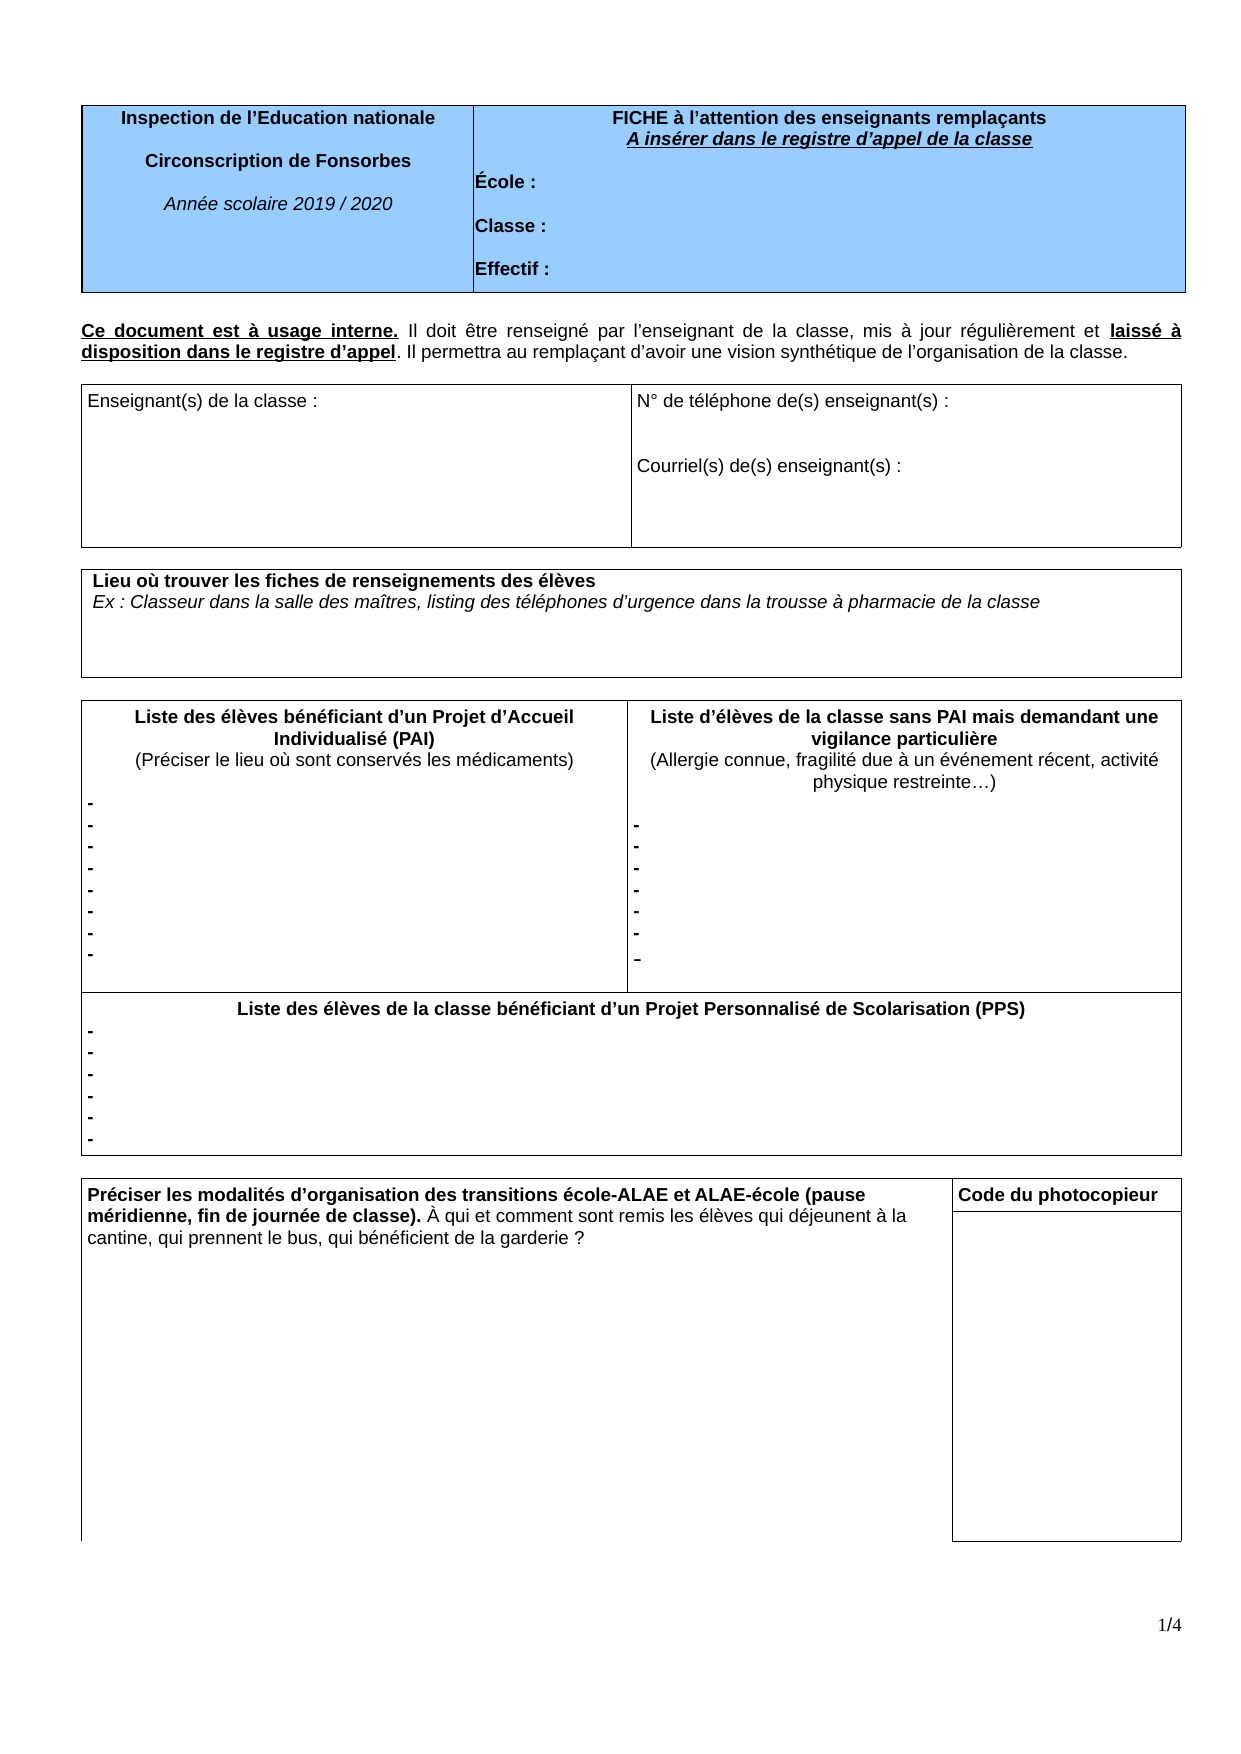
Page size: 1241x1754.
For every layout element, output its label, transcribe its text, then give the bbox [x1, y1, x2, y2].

text Effectif : [474, 258, 1184, 279]
text Inspection de l’Education nationale [83, 107, 473, 128]
table_cell [953, 1212, 1181, 1541]
table_header Liste d’élèves de la classe sans PAI mais demandant une vigilance particulière (Allergie connue, fragilité due à un événement récent, activité physique restreinte…) - - - - - - - [628, 701, 1181, 992]
table_header Préciser les modalités d’organisation des transitions école-ALAE et ALAE-école (pause méridienne, fin de journée de classe). À qui et comment sont remis les élèves qui déjeunent à la cantine, qui prennent le bus, qui bénéficient de la garderie ? [82, 1179, 952, 1541]
table_header Lieu où trouver les fiches de renseignements des élèves Ex : Classeur dans la salle des maîtres, listing des téléphones d’urgence dans la trousse à pharmacie de la classe [82, 570, 1181, 677]
text Année scolaire 2019 / 2020 [83, 193, 473, 214]
table_cell Liste des élèves de la classe bénéficiant d’un Projet Personnalisé de Scolarisation (PPS) - - - - - - [82, 993, 1181, 1155]
text Circonscription de Fonsorbes [83, 150, 473, 171]
text Ce document est à usage interne. Il doit être renseigné par l’enseignant de la classe, mis à jour régulièrement et laissé à disposition dans le registre d’appel. Il permettra au remplaçant d’avoir une vision synthétique de l’organisation de la classe. [81, 319, 1181, 362]
text École : [474, 171, 1184, 193]
table_header Enseignant(s) de la classe : [82, 385, 631, 547]
table_header Liste des élèves bénéficiant d’un Projet d’Accueil Individualisé (PAI) (Préciser le lieu où sont conservés les médicaments) - - - - - - - - [82, 701, 627, 992]
text A insérer dans le registre d’appel de la classe [474, 128, 1184, 150]
table_header N° de téléphone de(s) enseignant(s) : Courriel(s) de(s) enseignant(s) : [632, 385, 1181, 547]
text FICHE à l’attention des enseignants remplaçants [474, 107, 1184, 128]
text Classe : [474, 214, 1184, 236]
table_header Code du photocopieur [953, 1179, 1181, 1211]
